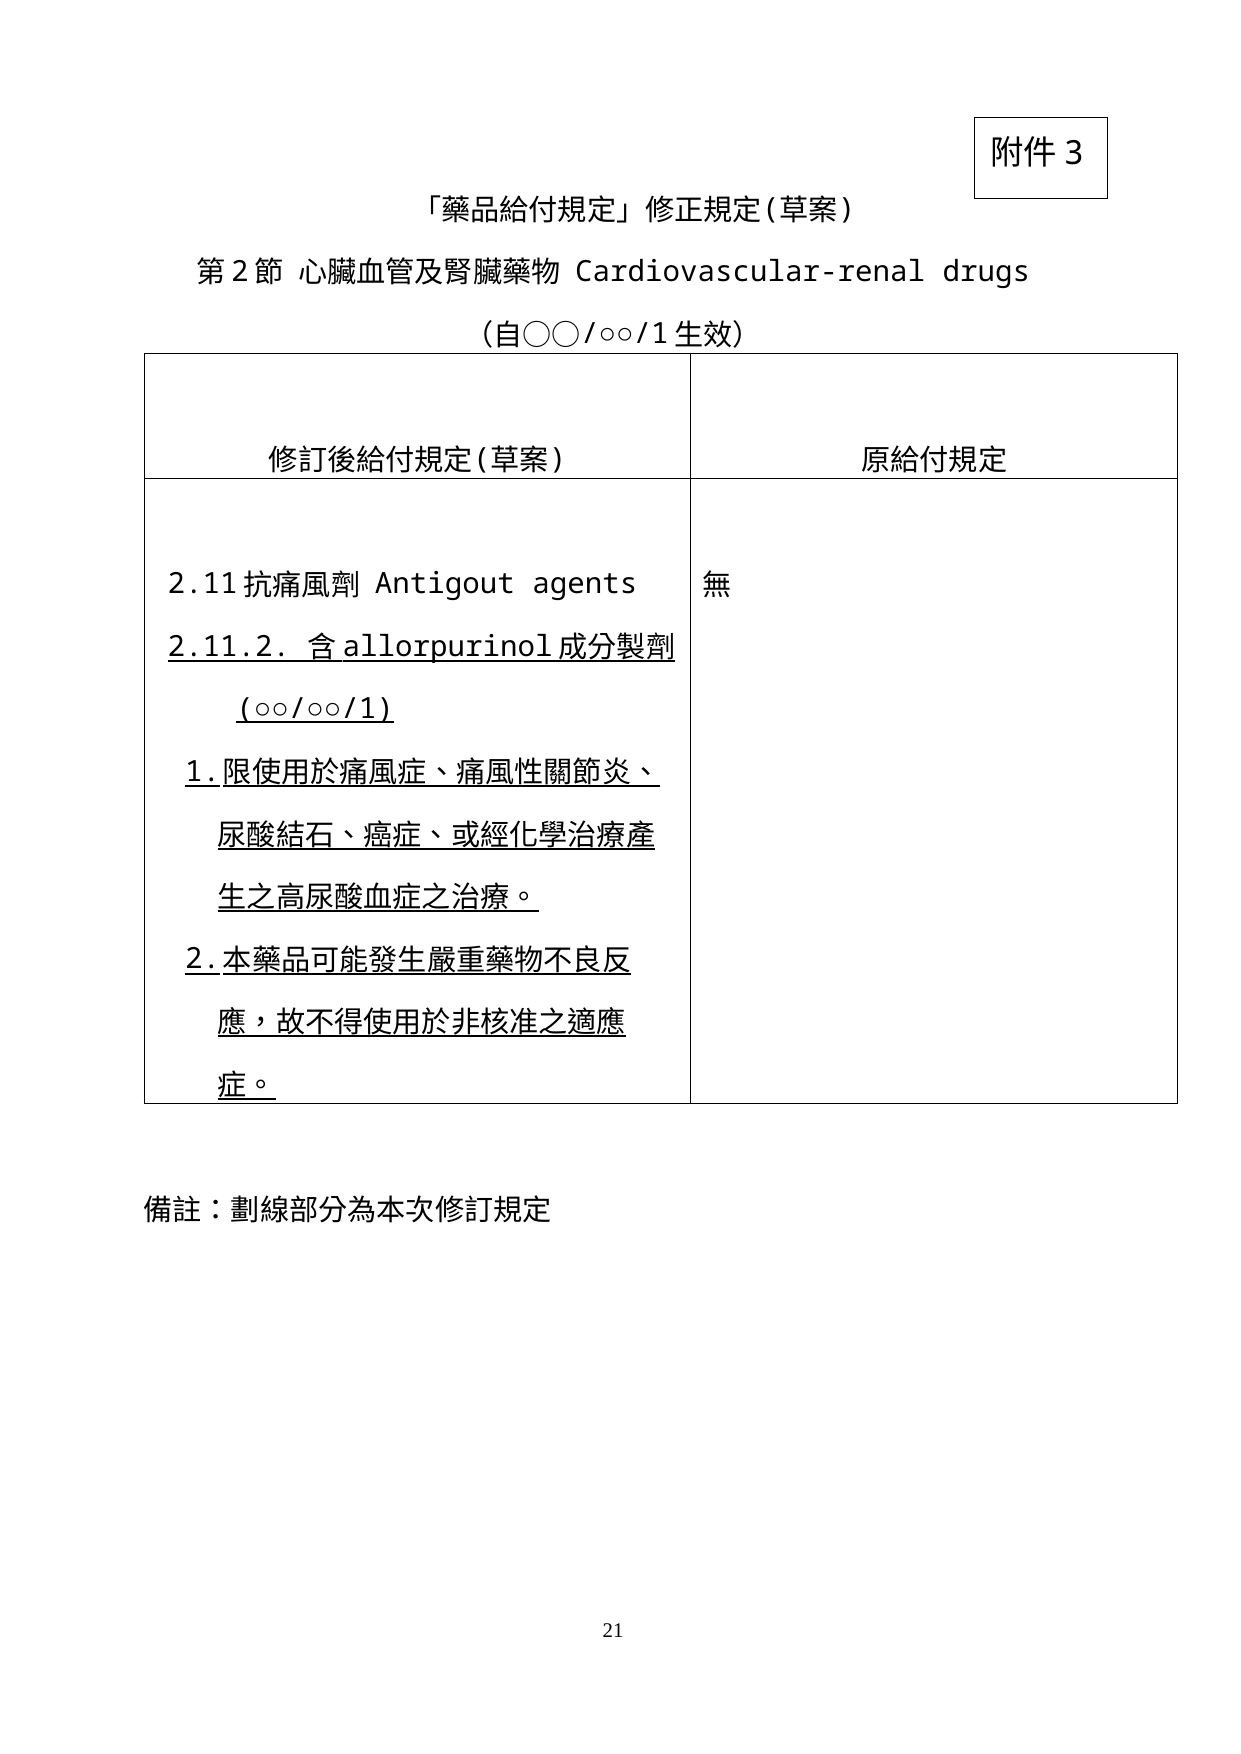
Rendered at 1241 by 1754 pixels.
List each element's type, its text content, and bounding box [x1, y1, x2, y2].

table_cell 2.11抗痛風劑 Antigout agents 2.11.2. 含allorpurinol成分製劑(○○/○○/1) 1. 限使用於痛風症、痛風性關節炎、尿酸結石、癌症、或經化學治療產生之高尿酸血症之治療。 2. 本藥品可能發生嚴重藥物不良反應，故不得使用於非核准之適應症。 [145, 479, 690, 1103]
text （自○○/○○/1生效） [118, 291, 1107, 353]
text 「藥品給付規定」修正規定(草案) [177, 166, 1107, 228]
table_header 修訂後給付規定(草案) [145, 354, 690, 478]
text [975, 118, 1107, 198]
text 附件3 [990, 126, 1092, 174]
table_header 原給付規定 [691, 354, 1177, 478]
table_cell 無 [691, 479, 1177, 1103]
text 備註：劃線部分為本次修訂規定 [143, 1166, 1107, 1228]
text 第2節 心臟血管及腎臟藥物 Cardiovascular-renal drugs [118, 228, 1107, 291]
